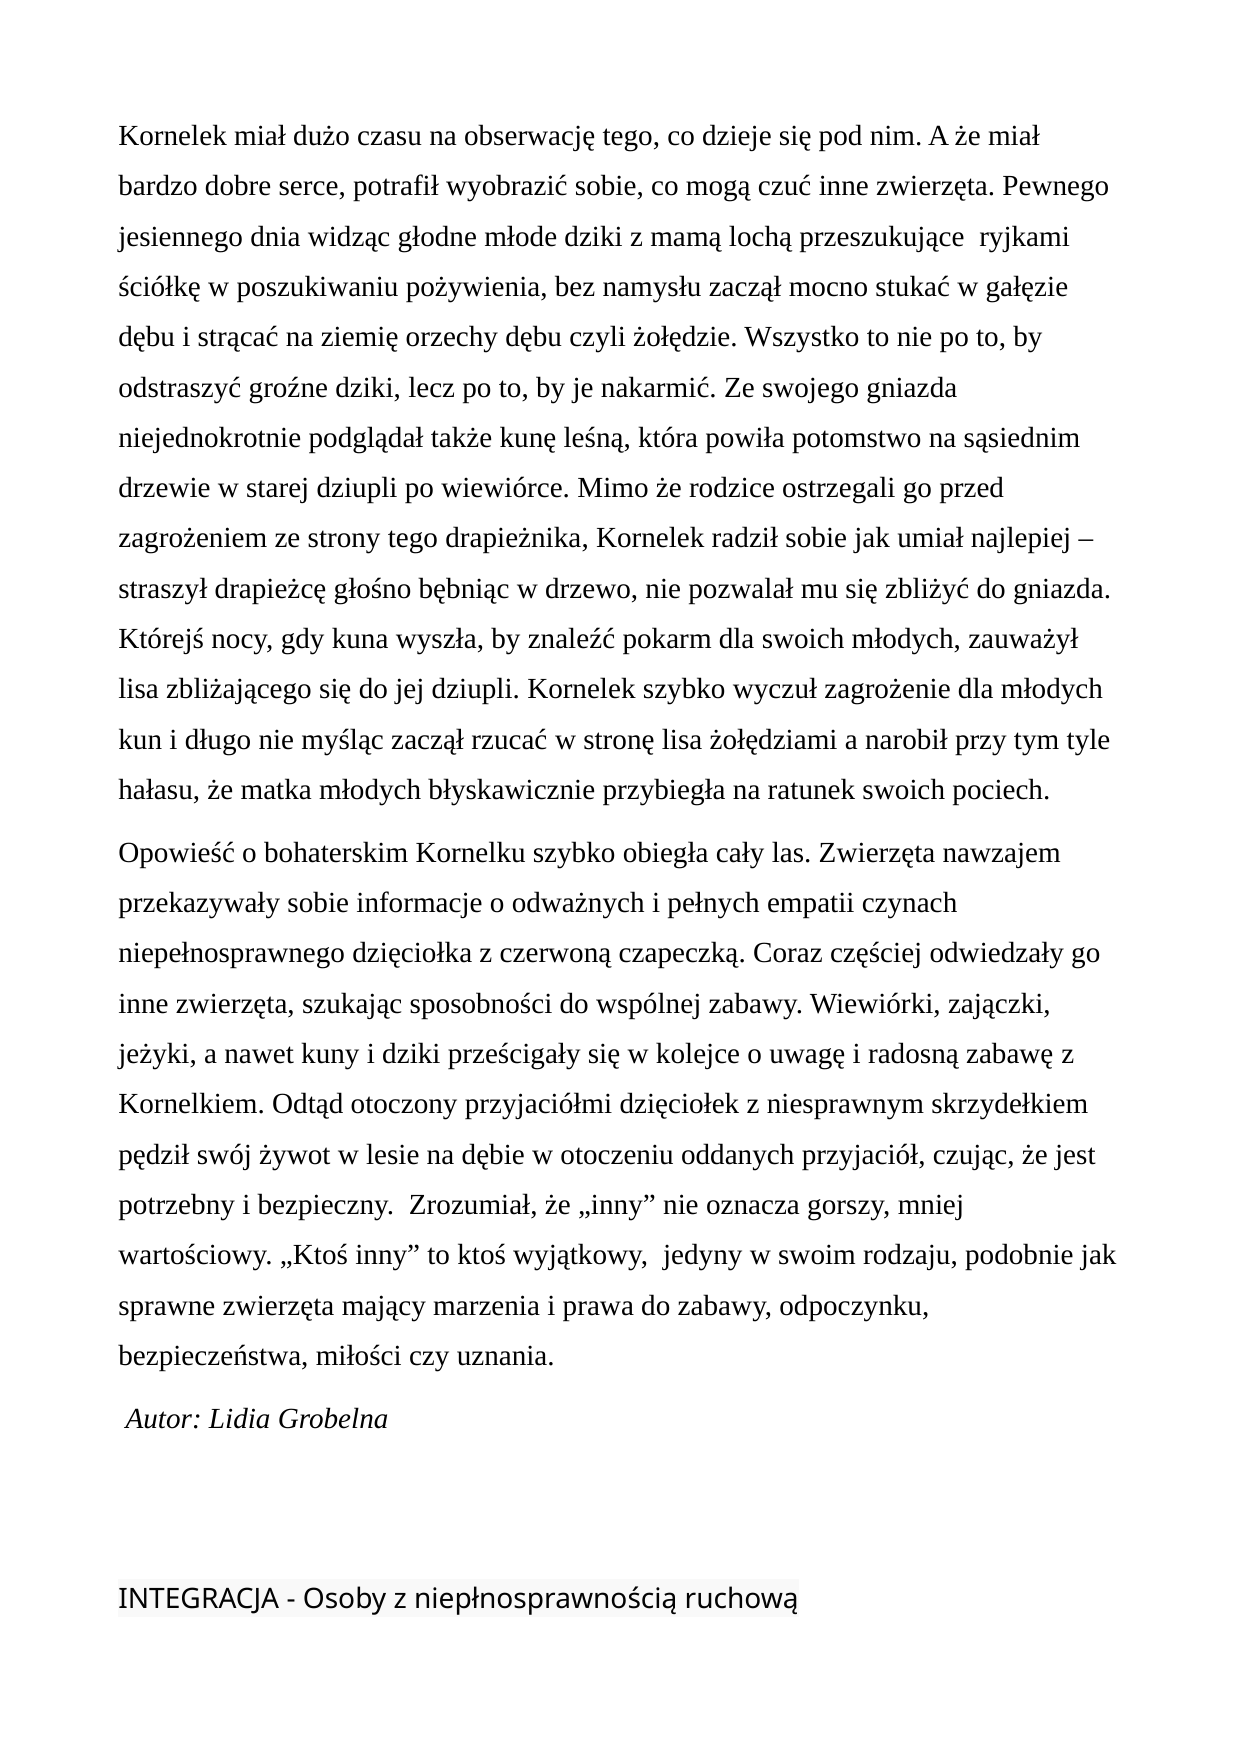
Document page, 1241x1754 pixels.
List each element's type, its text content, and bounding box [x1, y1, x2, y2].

text Kornelek miał dużo czasu na obserwację tego, co dzieje się pod nim. A że miał bardzo dobre serce, potrafił wyobrazić sobie, co mogą czuć inne zwierzęta. Pewnego jesiennego dnia widząc głodne młode dziki z mamą lochą przeszukujące ryjkami ściółkę w poszukiwaniu pożywienia, bez namysłu zaczął mocno stukać w gałęzie dębu i strącać na ziemię orzechy dębu czyli żołędzie. Wszystko to nie po to, by odstraszyć groźne dziki, lecz po to, by je nakarmić. Ze swojego gniazda niejednokrotnie podglądał także kunę leśną, która powiła potomstwo na sąsiednim drzewie w starej dziupli po wiewiórce. Mimo że rodzice ostrzegali go przed zagrożeniem ze strony tego drapieżnika, Kornelek radził sobie jak umiał najlepiej – straszył drapieżcę głośno bębniąc w drzewo, nie pozwalał mu się zbliżyć do gniazda. Którejś nocy, gdy kuna wyszła, by znaleźć pokarm dla swoich młodych, zauważył lisa zbliżającego się do jej dziupli. Kornelek szybko wyczuł zagrożenie dla młodych kun i długo nie myśląc zaczął rzucać w stronę lisa żołędziami a narobił przy tym tyle hałasu, że matka młodych błyskawicznie przybiegła na ratunek swoich pociech. [118, 118, 1122, 806]
text Opowieść o bohaterskim Kornelku szybko obiegła cały las. Zwierzęta nawzajem przekazywały sobie informacje o odważnych i pełnych empatii czynach niepełnosprawnego dzięciołka z czerwoną czapeczką. Coraz częściej odwiedzały go inne zwierzęta, szukając sposobności do wspólnej zabawy. Wiewiórki, zajączki, jeżyki, a nawet kuny i dziki prześcigały się w kolejce o uwagę i radosną zabawę z Kornelkiem. Odtąd otoczony przyjaciółmi dzięciołek z niesprawnym skrzydełkiem pędził swój żywot w lesie na dębie w otoczeniu oddanych przyjaciół, czując, że jest potrzebny i bezpieczny. Zrozumiał, że „inny” nie oznacza gorszy, mniej wartościowy. „Ktoś inny” to ktoś wyjątkowy, jedyny w swoim rodzaju, podobnie jak sprawne zwierzęta mający marzenia i prawa do zabawy, odpoczynku, bezpieczeństwa, miłości czy uznania. [118, 835, 1122, 1372]
text Autor: Lidia Grobelna [118, 1401, 1122, 1434]
text INTEGRACJA - Osoby z niepłnosprawnością ruchową [118, 1579, 1122, 1617]
